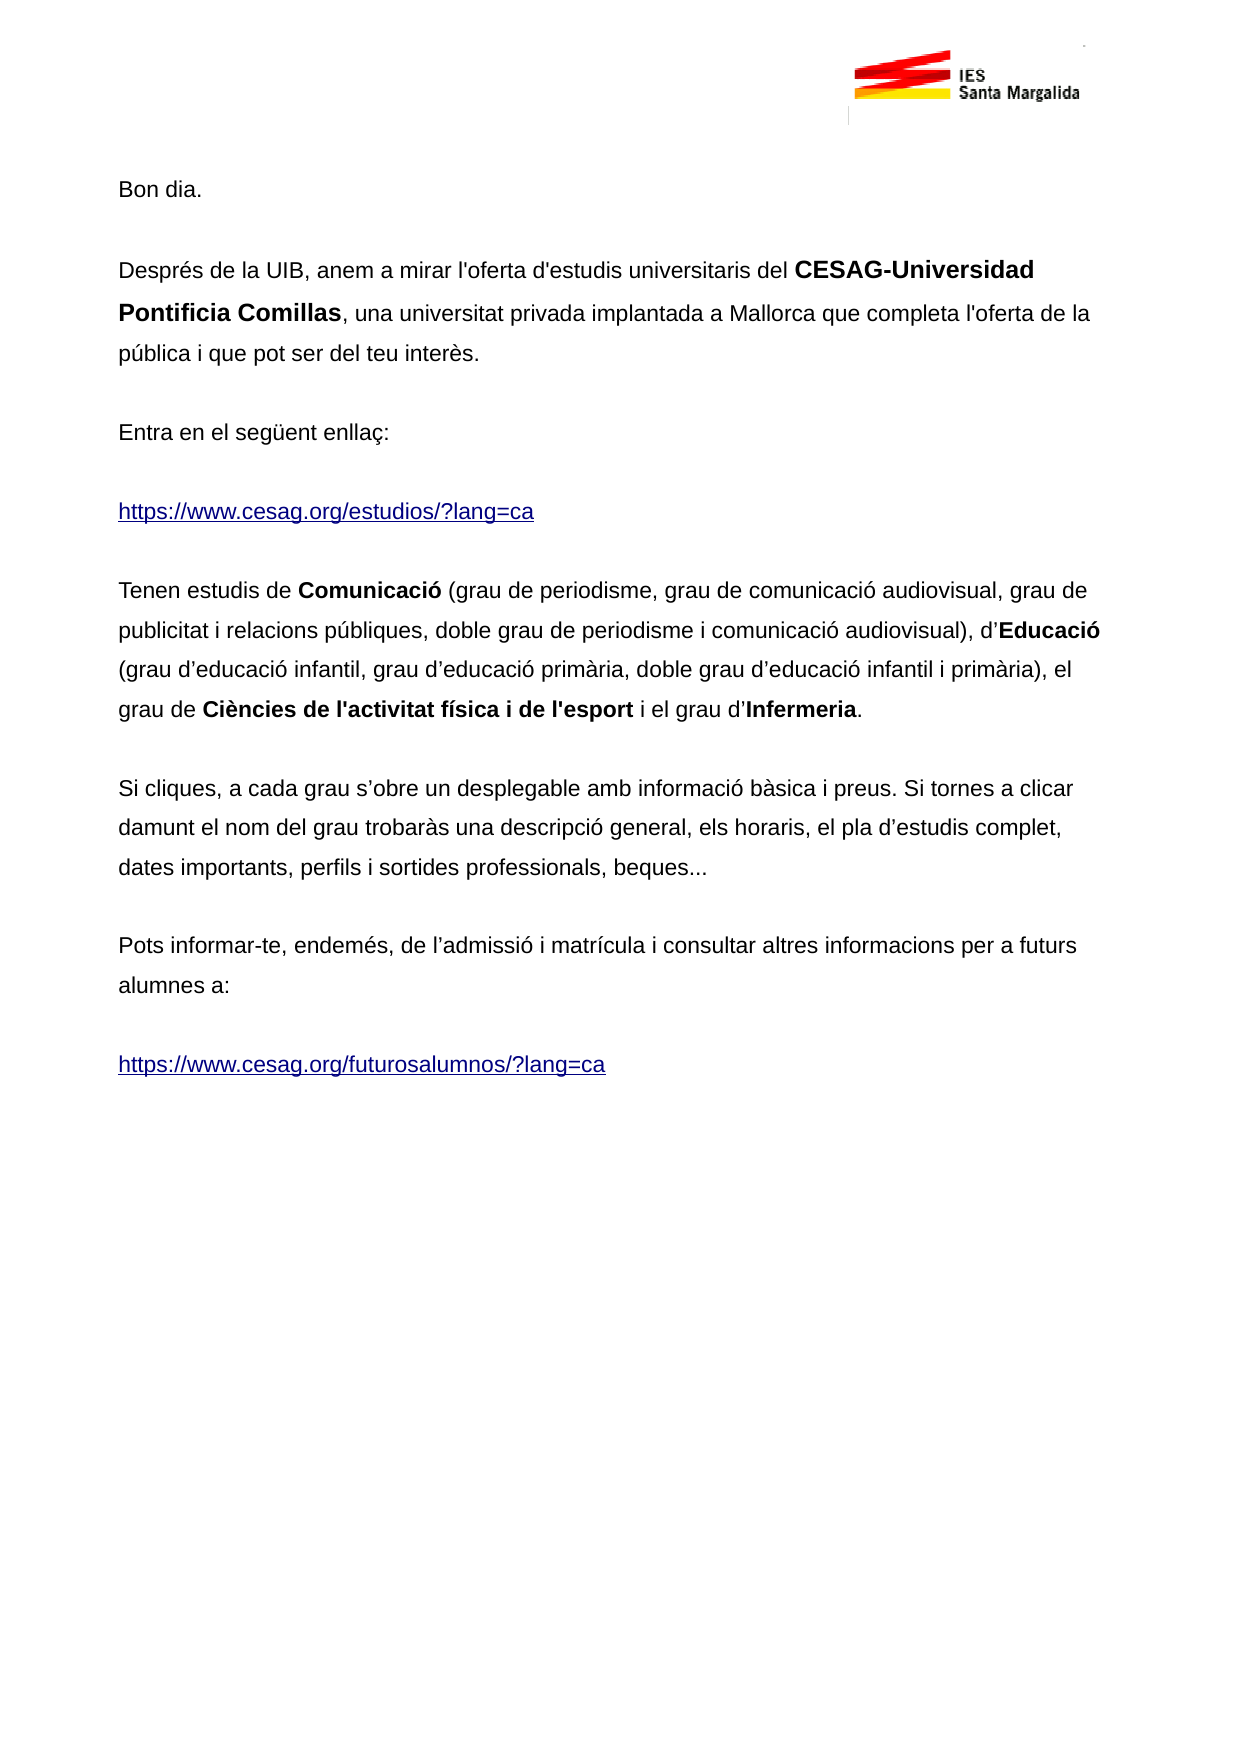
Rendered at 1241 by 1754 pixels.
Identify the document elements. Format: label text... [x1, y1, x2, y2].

text Pots informar-te, endemés, de l’admissió i matrícula i consultar altres informacions per a futurs alumnes a: [118, 932, 1122, 998]
picture [848, 41, 1086, 125]
text Si cliques, a cada grau s’obre un desplegable amb informació bàsica i preus. Si tornes a clicar damunt el nom del grau trobaràs una descripció general, els horaris, el pla d’estudis complet, dates importants, perfils i sortides professionals, beques... [118, 774, 1122, 880]
text Bon dia. [118, 176, 1122, 203]
text Entra en el següent enllaç: [118, 419, 1122, 446]
text Després de la UIB, anem a mirar l'oferta d'estudis universitaris del CESAG-Universidad Pontificia Comillas, una universitat privada implantada a Mallorca que completa l'oferta de la pública i que pot ser del teu interès. [118, 255, 1122, 367]
text Tenen estudis de Comunicació (grau de periodisme, grau de comunicació audiovisual, grau de publicitat i relacions públiques, doble grau de periodisme i comunicació audiovisual), d’Educació (grau d’educació infantil, grau d’educació primària, doble grau d’educació infantil i primària), el grau de Ciències de l'activitat física i de l'esport i el grau d’Infermeria. [118, 577, 1122, 722]
text https://www.cesag.org/futurosalumnos/?lang=ca [118, 1051, 1122, 1077]
text https://www.cesag.org/estudios/?lang=ca [118, 498, 1122, 524]
